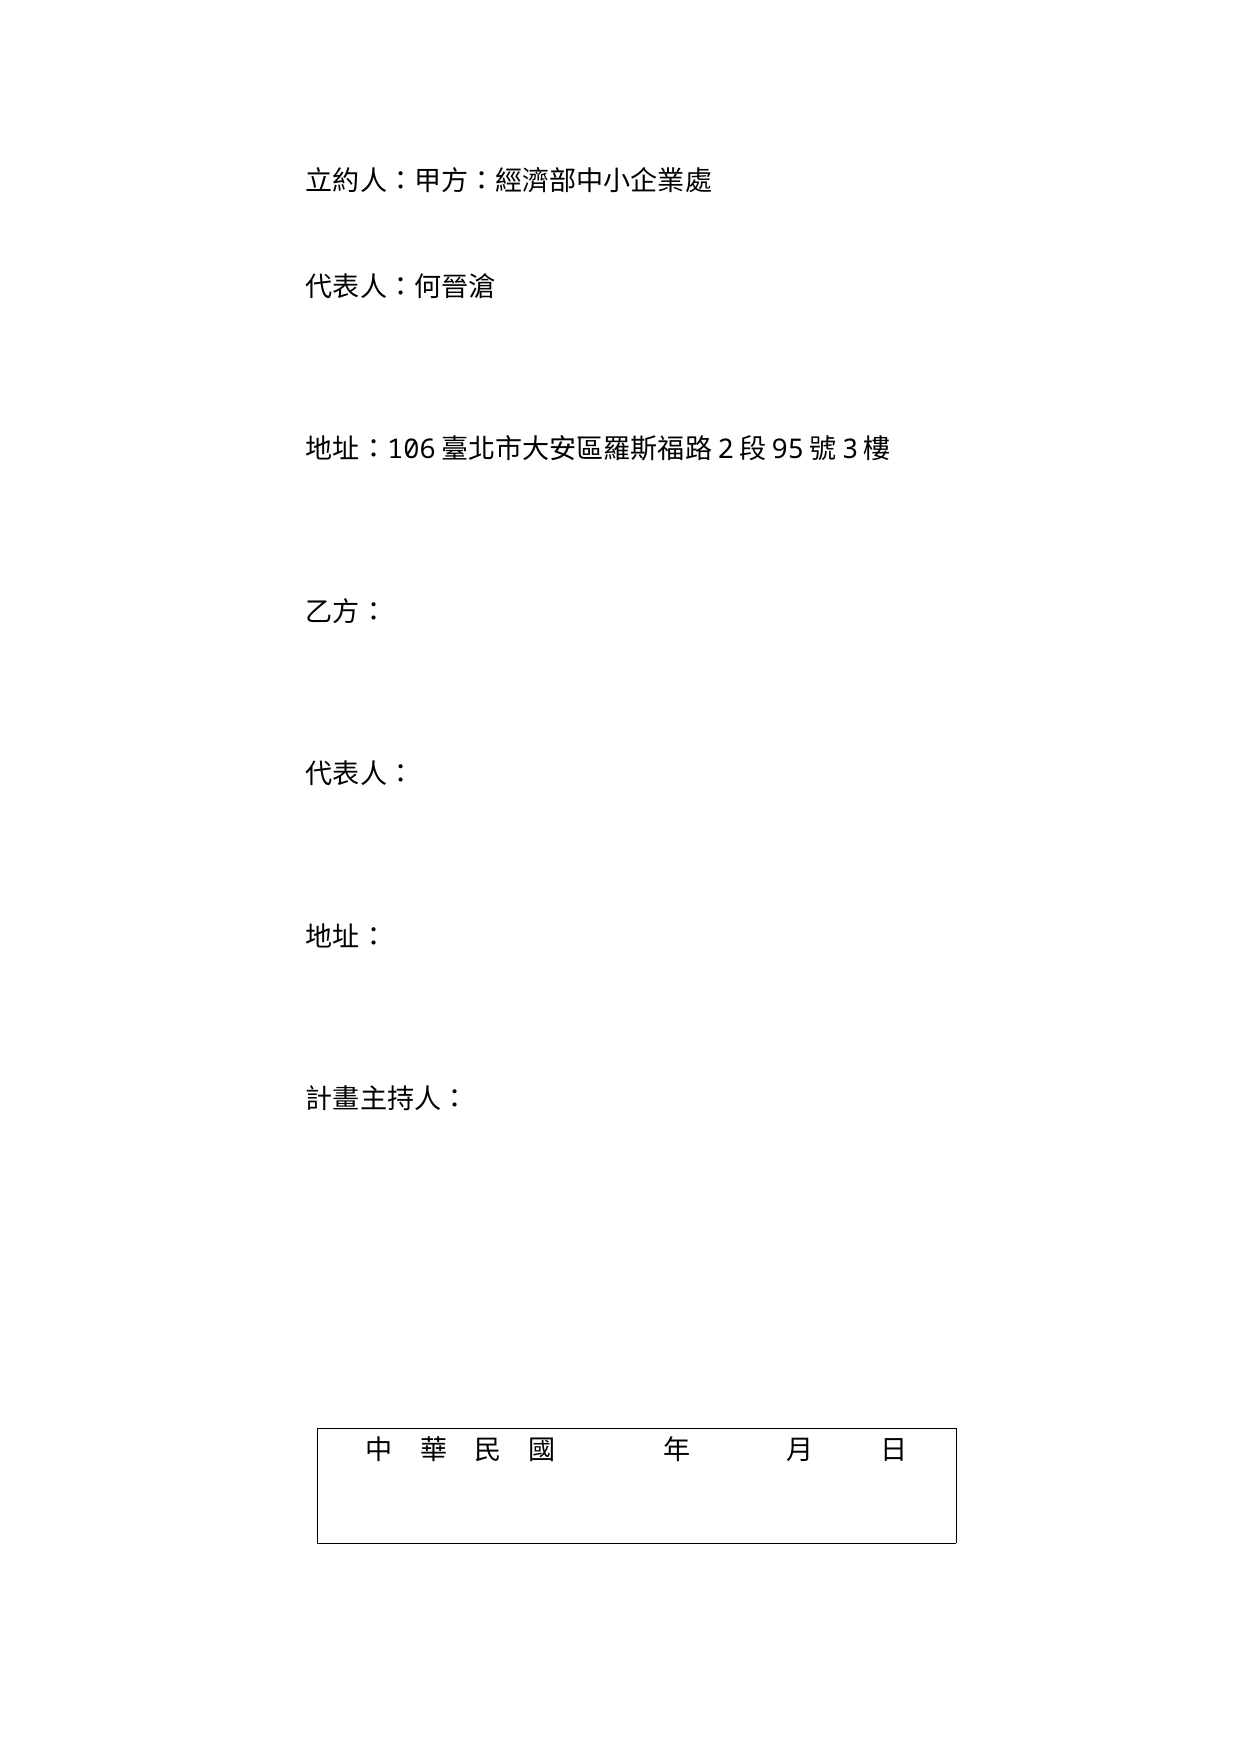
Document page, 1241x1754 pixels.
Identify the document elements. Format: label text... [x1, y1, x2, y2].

text 計畫主持人： [187, 1069, 1053, 1119]
text 中 華 民 國 年 月 日 [318, 1429, 956, 1467]
text 乙方： [187, 581, 1053, 631]
text 地址： [187, 906, 1053, 956]
text 代表人：何晉滄 [187, 256, 1053, 306]
text 地址：106臺北市大安區羅斯福路2段95號3樓 [187, 419, 1053, 469]
text 代表人： [187, 744, 1053, 794]
text 立約人：甲方：經濟部中小企業處 [306, 150, 1053, 200]
